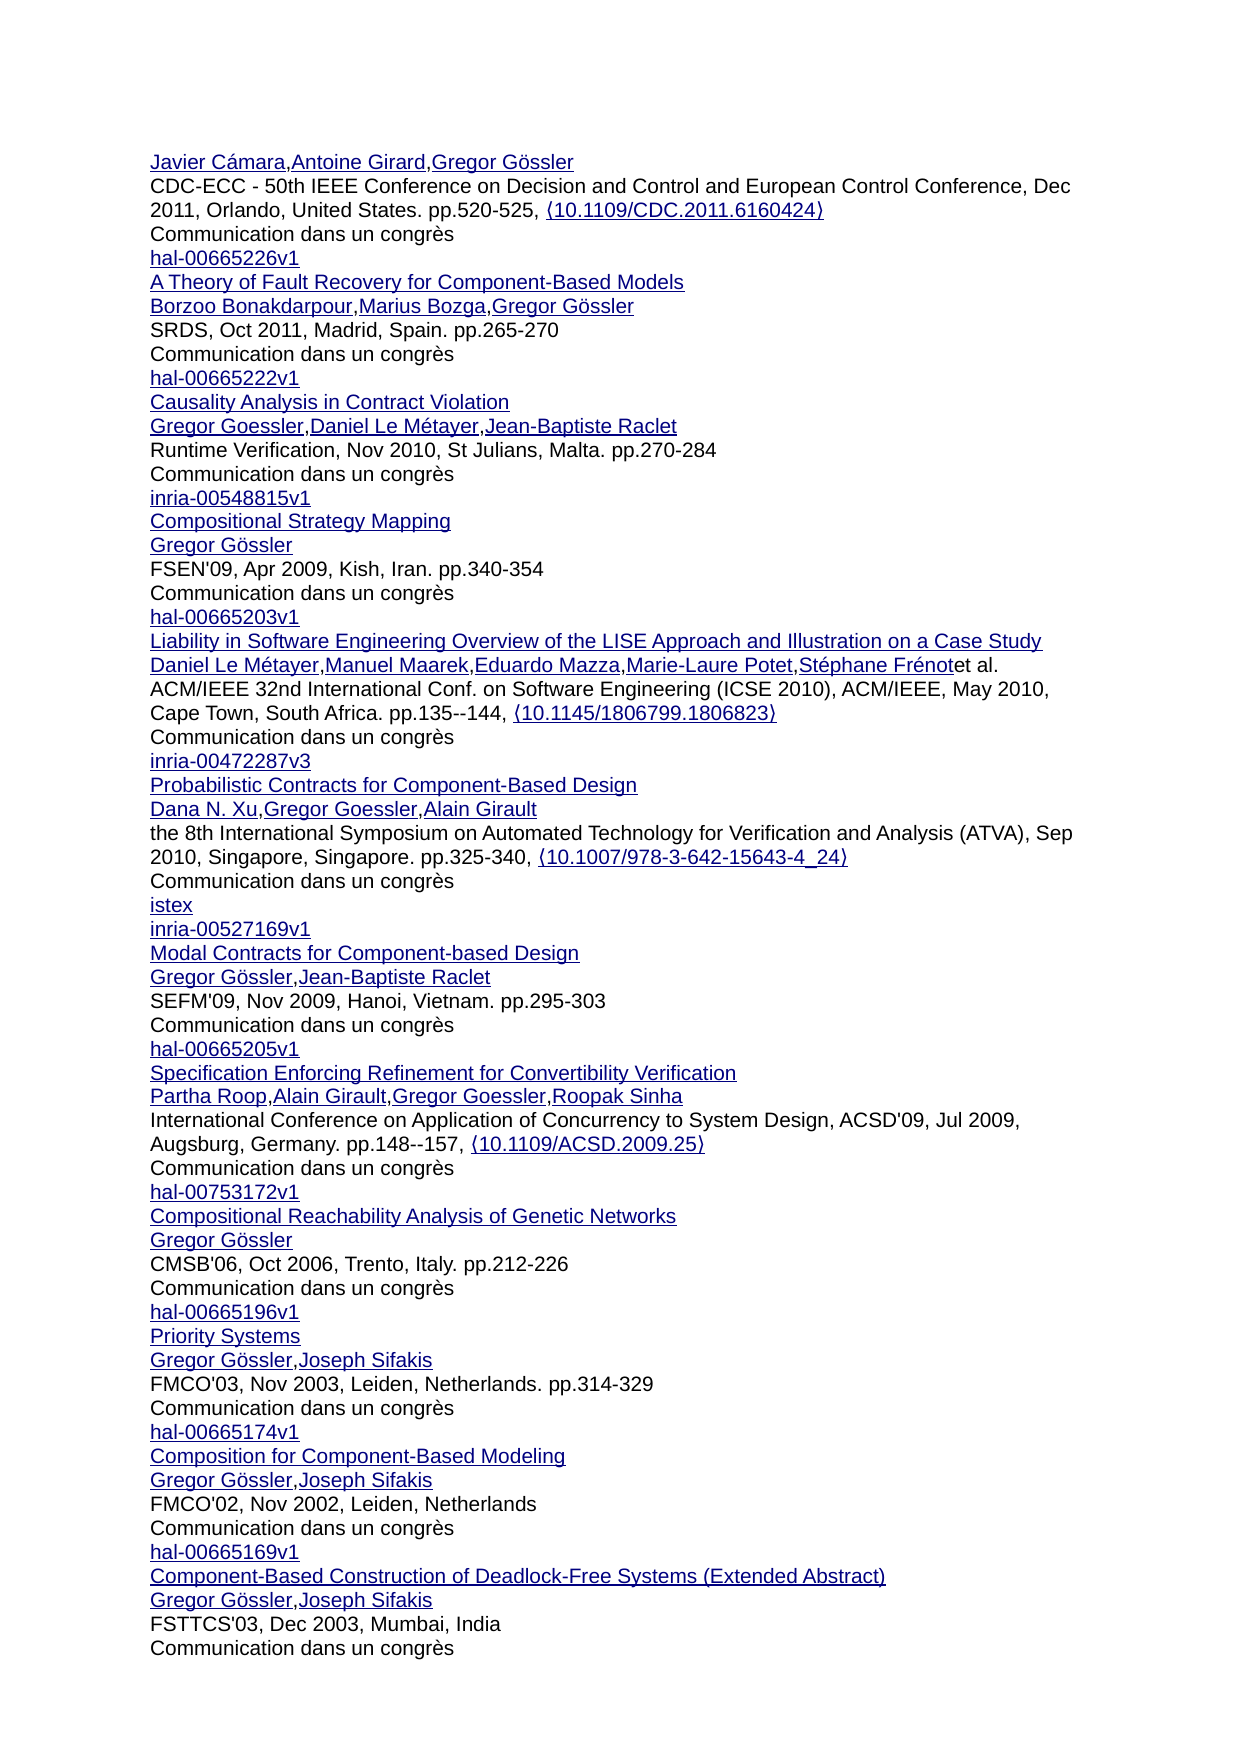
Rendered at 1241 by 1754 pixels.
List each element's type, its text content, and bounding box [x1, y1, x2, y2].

table_cell Composition for Component-Based Modeling Gregor Gössler,Joseph Sifakis FMCO'02, Nov 2002, Leiden, Netherlands Communication dans un congrès hal-00665169v1 [150, 1444, 1090, 1563]
table_cell Liability in Software Engineering Overview of the LISE Approach and Illustration on a Case Study Daniel Le Métayer,Manuel Maarek,Eduardo Mazza,Marie-Laure Potet,Stéphane Frénotet al. ACM/IEEE 32nd International Conf. on Software Engineering (ICSE 2010), ACM/IEEE, May 2010, Cape Town, South Africa. pp.135--144, ⟨10.1145/1806799.1806823⟩ Communication dans un congrès inria-00472287v3 [150, 629, 1090, 773]
table_cell Priority Systems Gregor Gössler,Joseph Sifakis FMCO'03, Nov 2003, Leiden, Netherlands. pp.314-329 Communication dans un congrès hal-00665174v1 [150, 1324, 1090, 1444]
table_cell Probabilistic Contracts for Component-Based Design Dana N. Xu,Gregor Goessler,Alain Girault the 8th International Symposium on Automated Technology for Verification and Analysis (ATVA), Sep 2010, Singapore, Singapore. pp.325-340, ⟨10.1007/978-3-642-15643-4_24⟩ Communication dans un congrès istex inria-00527169v1 [150, 773, 1090, 941]
table_cell Component-Based Construction of Deadlock-Free Systems (Extended Abstract) Gregor Gössler,Joseph Sifakis FSTTCS'03, Dec 2003, Mumbai, India Communication dans un congrès [150, 1564, 1090, 1659]
table_cell A Theory of Fault Recovery for Component-Based Models Borzoo Bonakdarpour,Marius Bozga,Gregor Gössler SRDS, Oct 2011, Madrid, Spain. pp.265-270 Communication dans un congrès hal-00665222v1 [150, 270, 1090, 389]
table_cell Modal Contracts for Component-based Design Gregor Gössler,Jean-Baptiste Raclet SEFM'09, Nov 2009, Hanoi, Vietnam. pp.295-303 Communication dans un congrès hal-00665205v1 [150, 941, 1090, 1060]
table_cell Javier Cámara,Antoine Girard,Gregor Gössler CDC-ECC - 50th IEEE Conference on Decision and Control and European Control Conference, Dec 2011, Orlando, United States. pp.520-525, ⟨10.1109/CDC.2011.6160424⟩ Communication dans un congrès hal-00665226v1 [150, 150, 1090, 270]
table_cell Causality Analysis in Contract Violation Gregor Goessler,Daniel Le Métayer,Jean-Baptiste Raclet Runtime Verification, Nov 2010, St Julians, Malta. pp.270-284 Communication dans un congrès inria-00548815v1 [150, 390, 1090, 509]
table_cell Compositional Reachability Analysis of Genetic Networks Gregor Gössler CMSB'06, Oct 2006, Trento, Italy. pp.212-226 Communication dans un congrès hal-00665196v1 [150, 1204, 1090, 1324]
table_cell Specification Enforcing Refinement for Convertibility Verification Partha Roop,Alain Girault,Gregor Goessler,Roopak Sinha International Conference on Application of Concurrency to System Design, ACSD'09, Jul 2009, Augsburg, Germany. pp.148--157, ⟨10.1109/ACSD.2009.25⟩ Communication dans un congrès hal-00753172v1 [150, 1060, 1090, 1204]
table_cell Compositional Strategy Mapping Gregor Gössler FSEN'09, Apr 2009, Kish, Iran. pp.340-354 Communication dans un congrès hal-00665203v1 [150, 509, 1090, 629]
